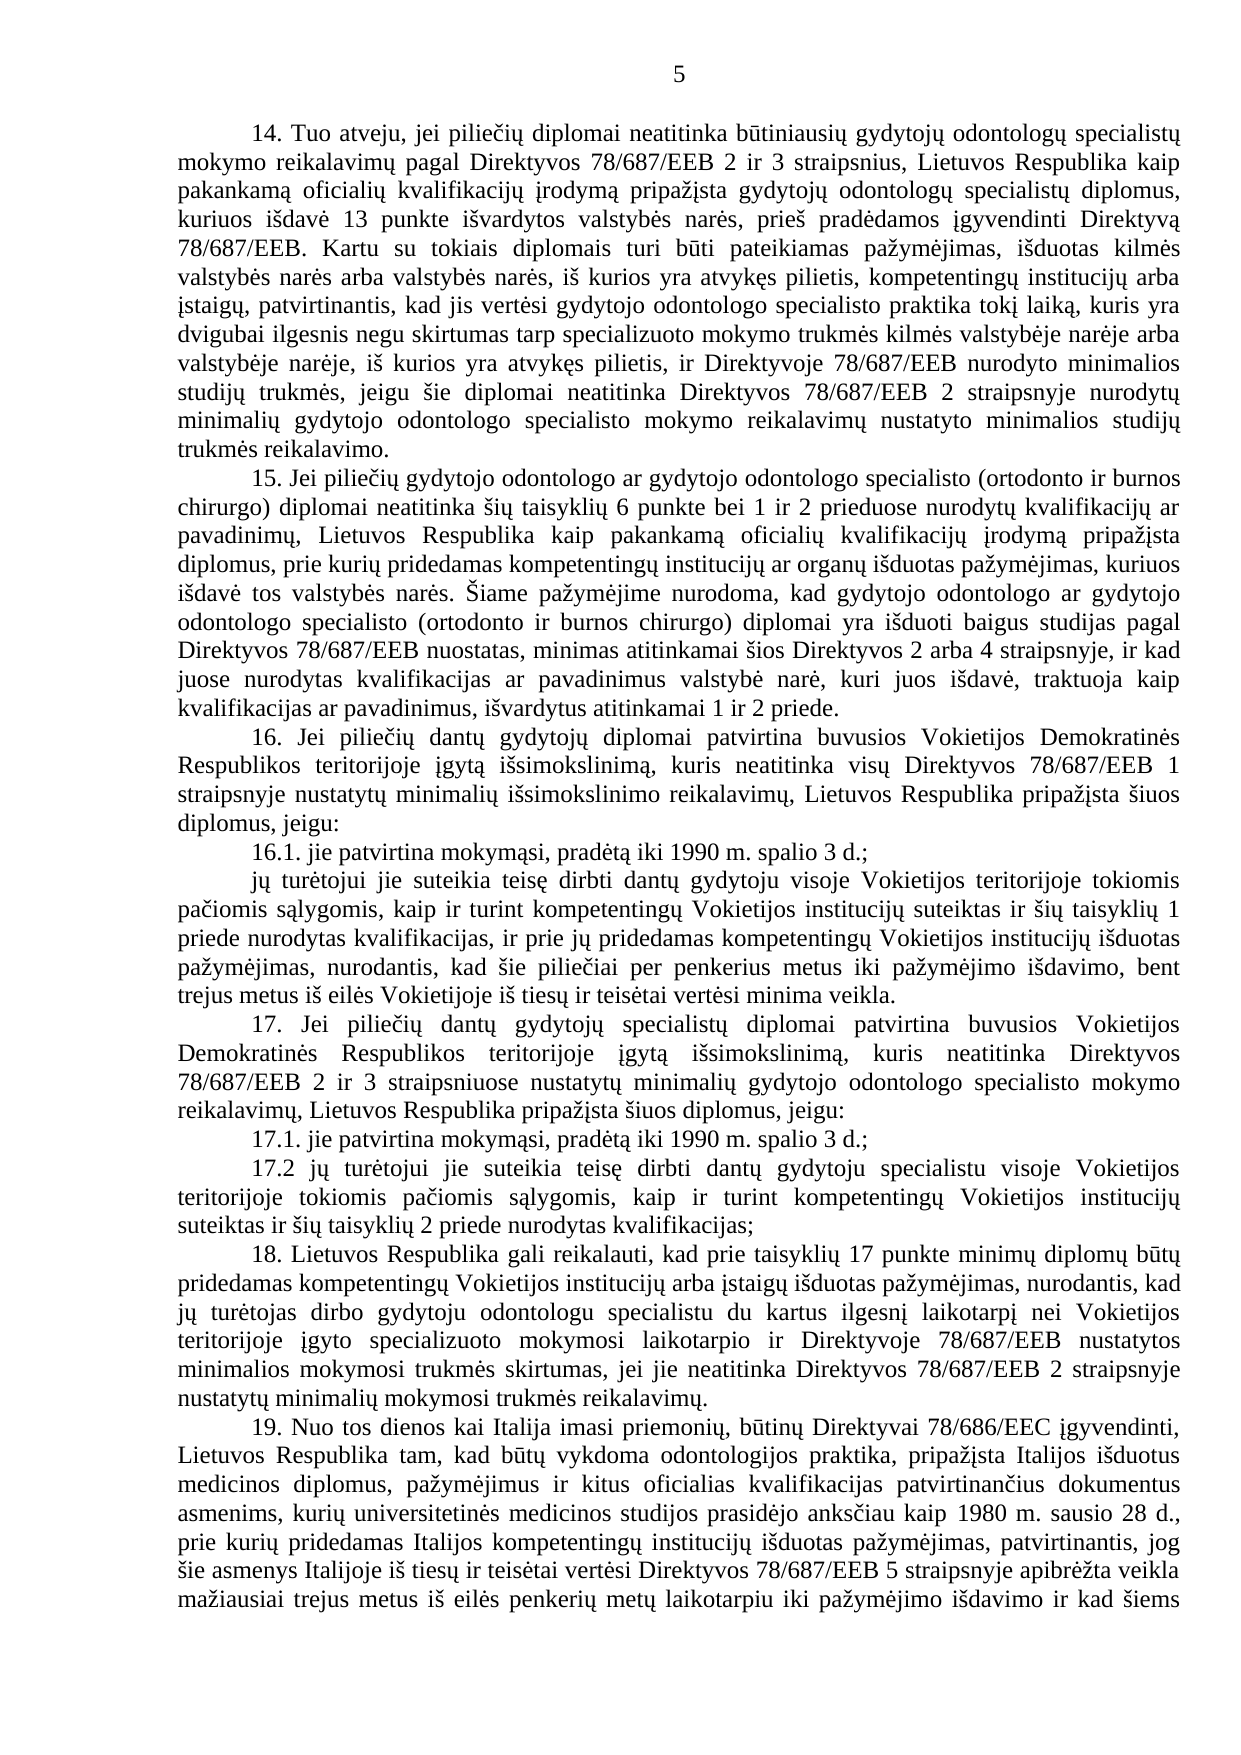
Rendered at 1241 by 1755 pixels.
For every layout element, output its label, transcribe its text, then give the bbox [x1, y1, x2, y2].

text 17. Jei piliečių dantų gydytojų specialistų diplomai patvirtina buvusios Vokietijos Demokratinės Respublikos teritorijoje įgytą išsimokslinimą, kuris neatitinka Direktyvos 78/687/EEB 2 ir 3 straipsniuose nustatytų minimalių gydytojo odontologo specialisto mokymo reikalavimų, Lietuvos Respublika pripažįsta šiuos diplomus, jeigu: [177, 1009, 1181, 1124]
text jų turėtojui jie suteikia teisę dirbti dantų gydytoju visoje Vokietijos teritorijoje tokiomis pačiomis sąlygomis, kaip ir turint kompetentingų Vokietijos institucijų suteiktas ir šių taisyklių 1 priede nurodytas kvalifikacijas, ir prie jų pridedamas kompetentingų Vokietijos institucijų išduotas pažymėjimas, nurodantis, kad šie piliečiai per penkerius metus iki pažymėjimo išdavimo, bent trejus metus iš eilės Vokietijoje iš tiesų ir teisėtai vertėsi minima veikla. [177, 866, 1181, 1009]
text 14. Tuo atveju, jei piliečių diplomai neatitinka būtiniausių gydytojų odontologų specialistų mokymo reikalavimų pagal Direktyvos 78/687/EEB 2 ir 3 straipsnius, Lietuvos Respublika kaip pakankamą oficialių kvalifikacijų įrodymą pripažįsta gydytojų odontologų specialistų diplomus, kuriuos išdavė 13 punkte išvardytos valstybės narės, prieš pradėdamos įgyvendinti Direktyvą 78/687/EEB. Kartu su tokiais diplomais turi būti pateikiamas pažymėjimas, išduotas kilmės valstybės narės arba valstybės narės, iš kurios yra atvykęs pilietis, kompetentingų institucijų arba įstaigų, patvirtinantis, kad jis vertėsi gydytojo odontologo specialisto praktika tokį laiką, kuris yra dvigubai ilgesnis negu skirtumas tarp specializuoto mokymo trukmės kilmės valstybėje narėje arba valstybėje narėje, iš kurios yra atvykęs pilietis, ir Direktyvoje 78/687/EEB nurodyto minimalios studijų trukmės, jeigu šie diplomai neatitinka Direktyvos 78/687/EEB 2 straipsnyje nurodytų minimalių gydytojo odontologo specialisto mokymo reikalavimų nustatyto minimalios studijų trukmės reikalavimo. [177, 118, 1181, 463]
text 18. Lietuvos Respublika gali reikalauti, kad prie taisyklių 17 punkte minimų diplomų būtų pridedamas kompetentingų Vokietijos institucijų arba įstaigų išduotas pažymėjimas, nurodantis, kad jų turėtojas dirbo gydytoju odontologu specialistu du kartus ilgesnį laikotarpį nei Vokietijos teritorijoje įgyto specializuoto mokymosi laikotarpio ir Direktyvoje 78/687/EEB nustatytos minimalios mokymosi trukmės skirtumas, jei jie neatitinka Direktyvos 78/687/EEB 2 straipsnyje nustatytų minimalių mokymosi trukmės reikalavimų. [177, 1239, 1181, 1412]
text 16. Jei piliečių dantų gydytojų diplomai patvirtina buvusios Vokietijos Demokratinės Respublikos teritorijoje įgytą išsimokslinimą, kuris neatitinka visų Direktyvos 78/687/EEB 1 straipsnyje nustatytų minimalių išsimokslinimo reikalavimų, Lietuvos Respublika pripažįsta šiuos diplomus, jeigu: [177, 722, 1181, 837]
text 17.1. jie patvirtina mokymąsi, pradėtą iki 1990 m. spalio 3 d.; [177, 1124, 1181, 1153]
text 15. Jei piliečių gydytojo odontologo ar gydytojo odontologo specialisto (ortodonto ir burnos chirurgo) diplomai neatitinka šių taisyklių 6 punkte bei 1 ir 2 prieduose nurodytų kvalifikacijų ar pavadinimų, Lietuvos Respublika kaip pakankamą oficialių kvalifikacijų įrodymą pripažįsta diplomus, prie kurių pridedamas kompetentingų institucijų ar organų išduotas pažymėjimas, kuriuos išdavė tos valstybės narės. Šiame pažymėjime nurodoma, kad gydytojo odontologo ar gydytojo odontologo specialisto (ortodonto ir burnos chirurgo) diplomai yra išduoti baigus studijas pagal Direktyvos 78/687/EEB nuostatas, minimas atitinkamai šios Direktyvos 2 arba 4 straipsnyje, ir kad juose nurodytas kvalifikacijas ar pavadinimus valstybė narė, kuri juos išdavė, traktuoja kaip kvalifikacijas ar pavadinimus, išvardytus atitinkamai 1 ir 2 priede. [177, 463, 1181, 722]
text 16.1. jie patvirtina mokymąsi, pradėtą iki 1990 m. spalio 3 d.; [177, 837, 1181, 866]
text 19. Nuo tos dienos kai Italija imasi priemonių, būtinų Direktyvai 78/686/EEC įgyvendinti, Lietuvos Respublika tam, kad būtų vykdoma odontologijos praktika, pripažįsta Italijos išduotus medicinos diplomus, pažymėjimus ir kitus oficialias kvalifikacijas patvirtinančius dokumentus asmenims, kurių universitetinės medicinos studijos prasidėjo anksčiau kaip 1980 m. sausio 28 d., prie kurių pridedamas Italijos kompetentingų institucijų išduotas pažymėjimas, patvirtinantis, jog šie asmenys Italijoje iš tiesų ir teisėtai vertėsi Direktyvos 78/687/EEB 5 straipsnyje apibrėžta veikla mažiausiai trejus metus iš eilės penkerių metų laikotarpiu iki pažymėjimo išdavimo ir kad šiems [177, 1412, 1181, 1613]
text 17.2 jų turėtojui jie suteikia teisę dirbti dantų gydytoju specialistu visoje Vokietijos teritorijoje tokiomis pačiomis sąlygomis, kaip ir turint kompetentingų Vokietijos institucijų suteiktas ir šių taisyklių 2 priede nurodytas kvalifikacijas; [177, 1153, 1181, 1239]
